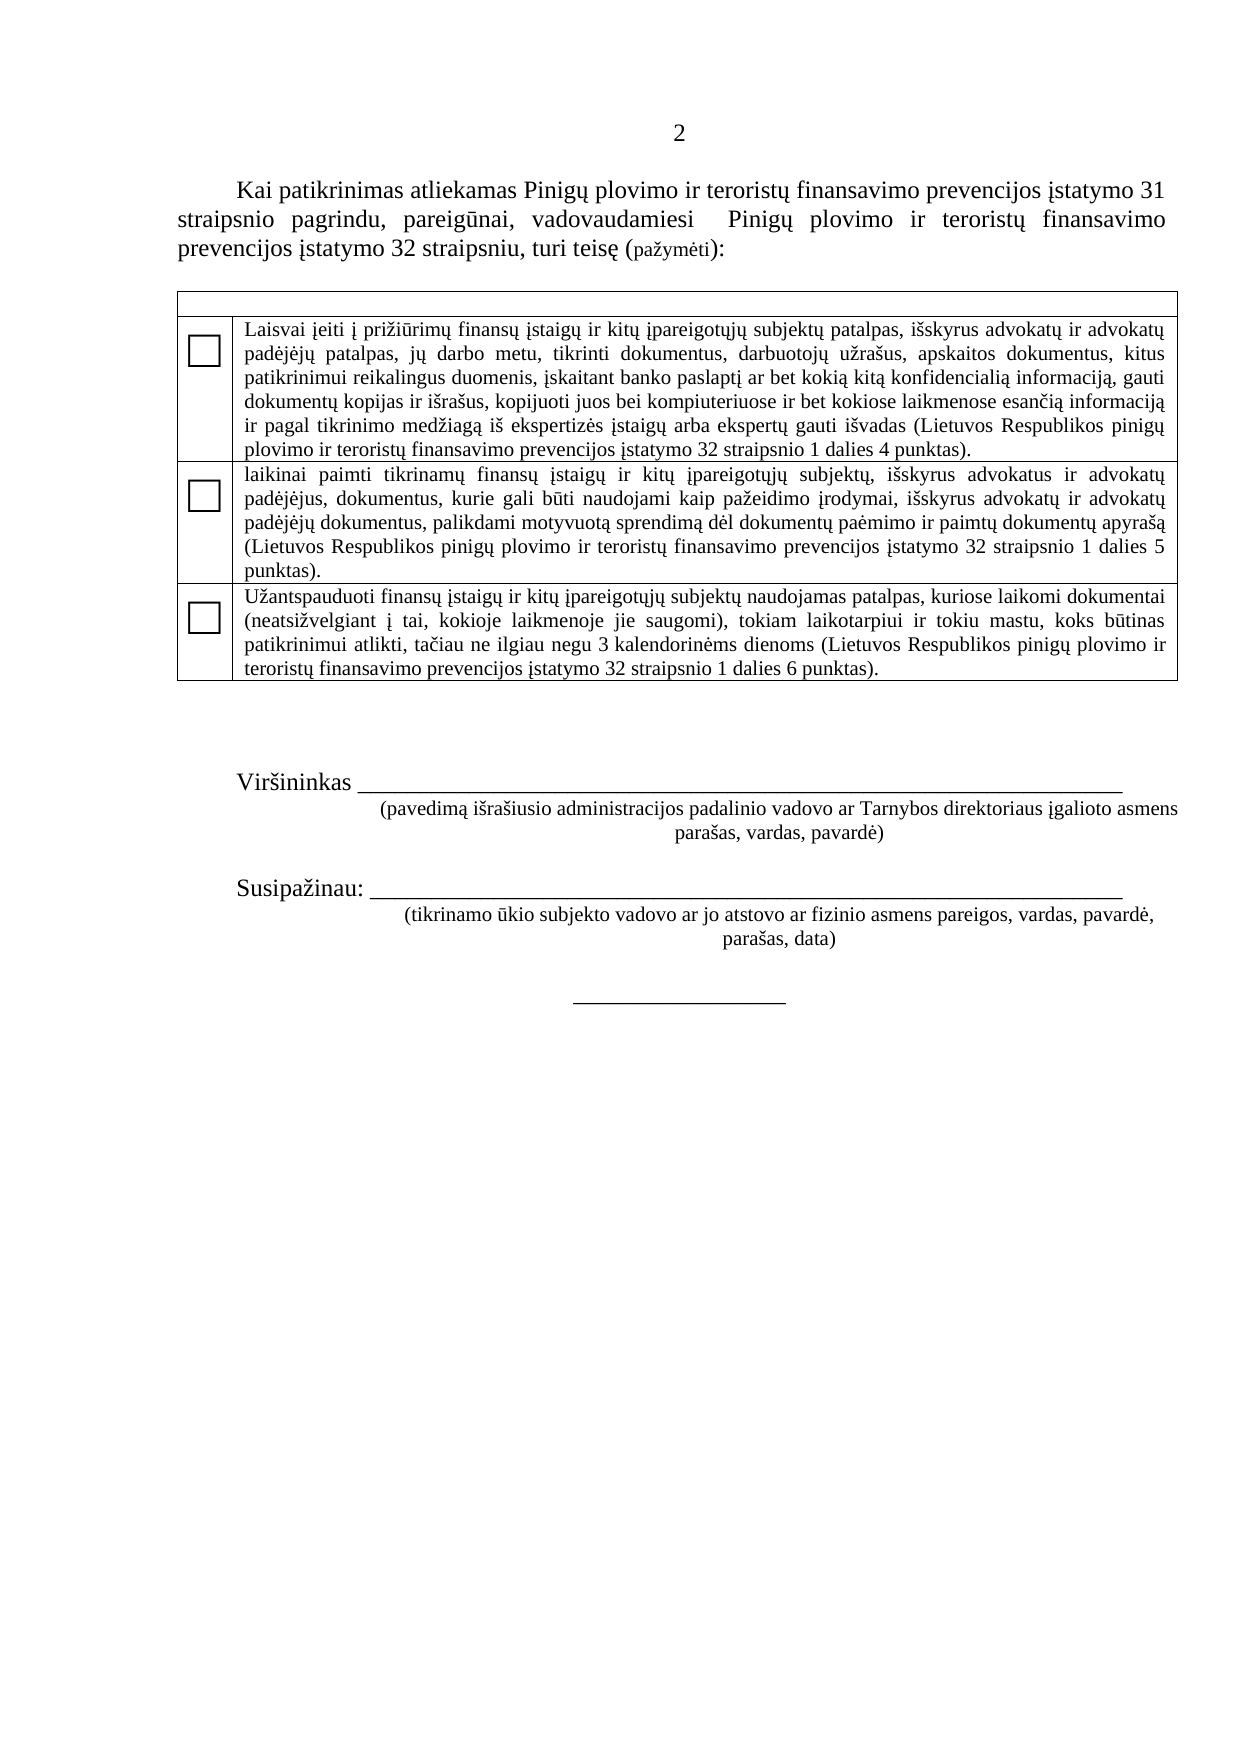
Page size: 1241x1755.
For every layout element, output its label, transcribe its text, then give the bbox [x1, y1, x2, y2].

text Susipažinau: [177, 873, 1181, 901]
text Viršininkas [177, 767, 1181, 796]
text (pavedimą išrašiusio administracijos padalinio vadovo ar Tarnybos direktoriaus įgalioto asmens parašas, vardas, pavardė) [377, 796, 1181, 844]
table_cell Laisvai įeiti į prižiūrimų finansų įstaigų ir kitų įpareigotųjų subjektų patalpas, išskyrus advokatų ir advokatų padėjėjų patalpas, jų darbo metu, tikrinti dokumentus, darbuotojų užrašus, apskaitos dokumentus, kitus patikrinimui reikalingus duomenis, įskaitant banko paslaptį ar bet kokią kitą konfidencialią informaciją, gauti dokumentų kopijas ir išrašus, kopijuoti juos bei kompiuteriuose ir bet kokiose laikmenose esančią informaciją ir pagal tikrinimo medžiagą iš ekspertizės įstaigų arba ekspertų gauti išvadas (Lietuvos Respublikos pinigų plovimo ir teroristų finansavimo prevencijos įstatymo 32 straipsnio 1 dalies 4 punktas). [233, 317, 1177, 461]
table_header [178, 292, 1177, 316]
table_cell Užantspauduoti finansų įstaigų ir kitų įpareigotųjų subjektų naudojamas patalpas, kuriose laikomi dokumentai (neatsižvelgiant į tai, kokioje laikmenoje jie saugomi), tokiam laikotarpiui ir tokiu mastu, koks būtinas patikrinimui atlikti, tačiau ne ilgiau negu 3 kalendorinėms dienoms (Lietuvos Respublikos pinigų plovimo ir teroristų finansavimo prevencijos įstatymo 32 straipsnio 1 dalies 6 punktas). [233, 584, 1177, 680]
table_cell □ [178, 317, 232, 461]
text Kai patikrinimas atliekamas Pinigų plovimo ir teroristų finansavimo prevencijos įstatymo 31 straipsnio pagrindu, pareigūnai, vadovaudamiesi Pinigų plovimo ir teroristų finansavimo prevencijos įstatymo 32 straipsniu, turi teisę (pažymėti): [177, 176, 1167, 262]
text _________________ [177, 978, 1181, 1007]
table_cell □ [178, 584, 232, 680]
text (tikrinamo ūkio subjekto vadovo ar jo atstovo ar fizinio asmens pareigos, vardas, pavardė, parašas, data) [377, 901, 1181, 949]
table_cell □ [178, 462, 232, 582]
table_cell laikinai paimti tikrinamų finansų įstaigų ir kitų įpareigotųjų subjektų, išskyrus advokatus ir advokatų padėjėjus, dokumentus, kurie gali būti naudojami kaip pažeidimo įrodymai, išskyrus advokatų ir advokatų padėjėjų dokumentus, palikdami motyvuotą sprendimą dėl dokumentų paėmimo ir paimtų dokumentų apyrašą (Lietuvos Respublikos pinigų plovimo ir teroristų finansavimo prevencijos įstatymo 32 straipsnio 1 dalies 5 punktas). [233, 462, 1177, 582]
